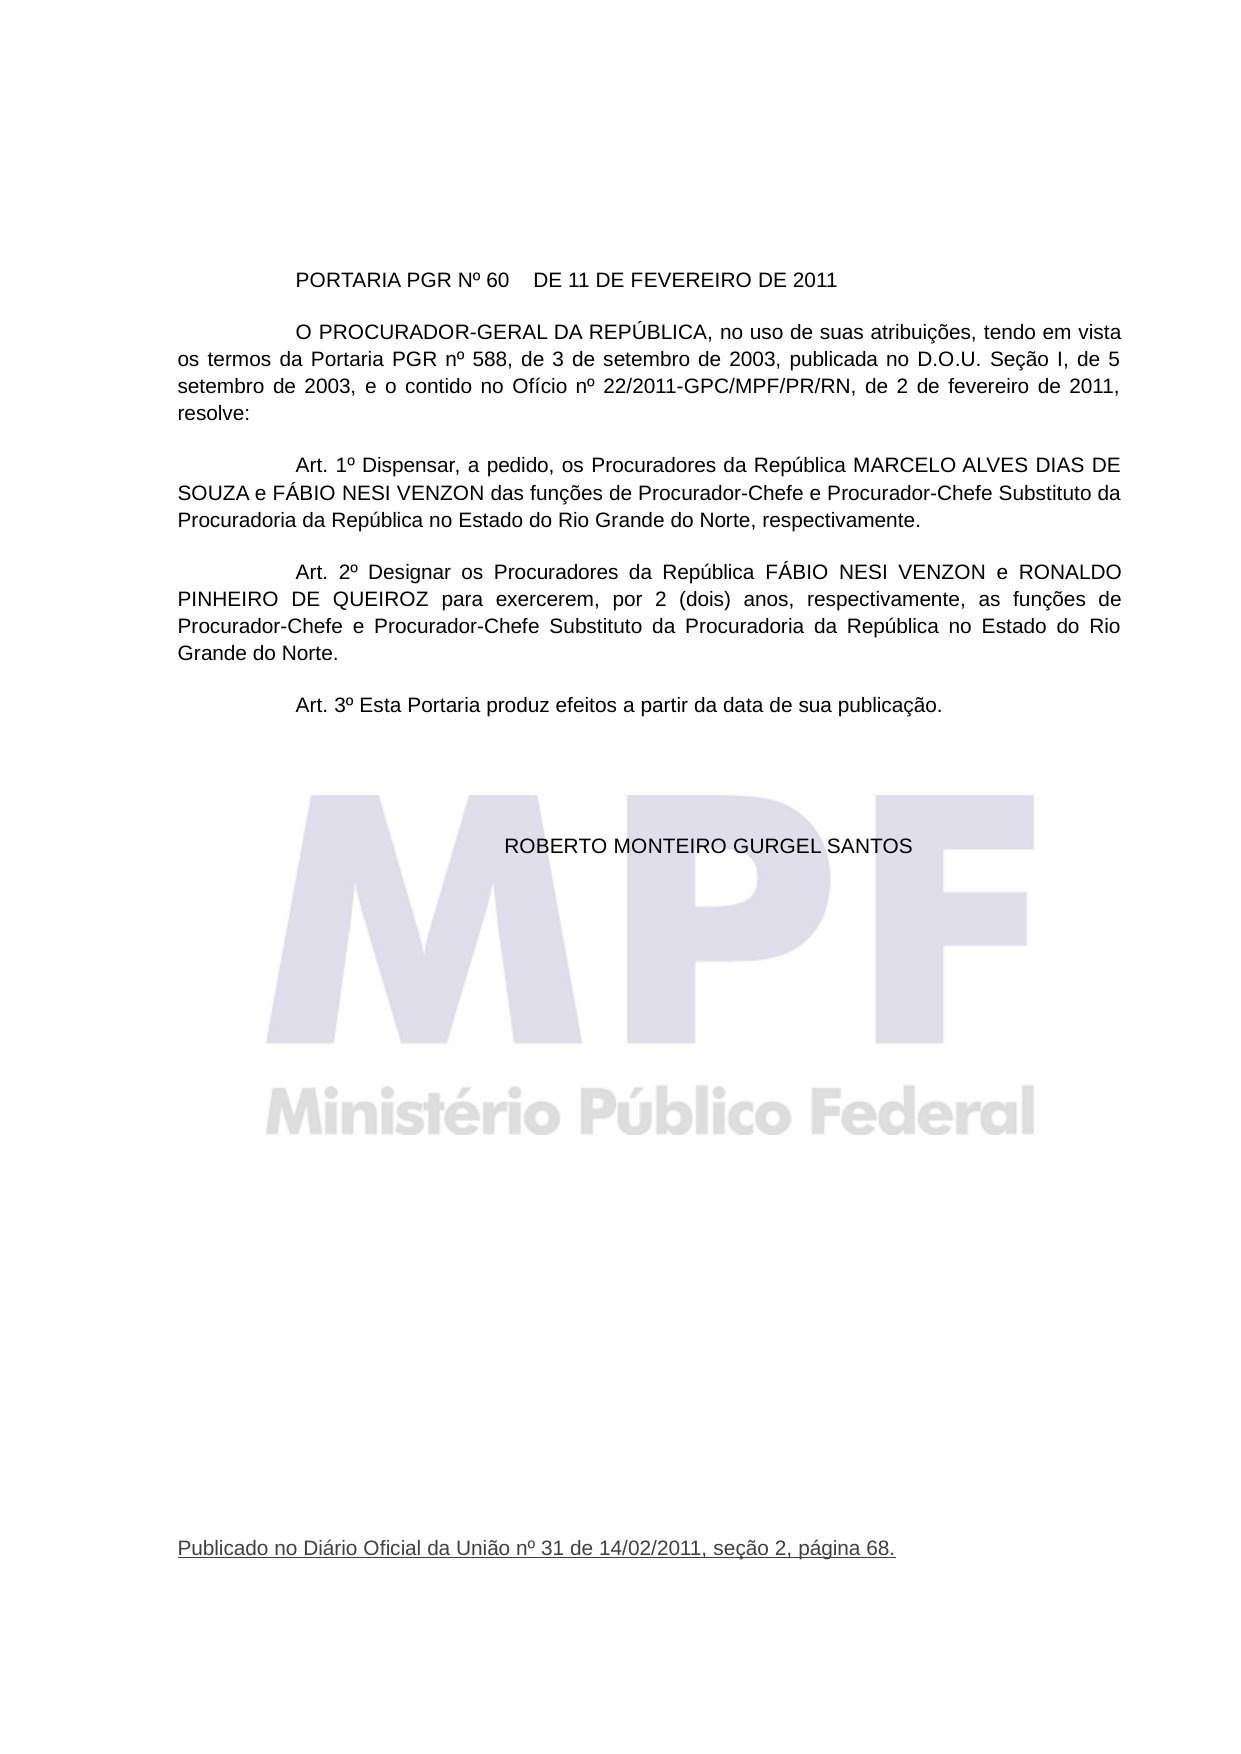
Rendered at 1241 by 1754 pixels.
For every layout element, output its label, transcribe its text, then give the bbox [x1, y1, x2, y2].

text Art. 1º Dispensar, a pedido, os Procuradores da República MARCELO ALVES DIAS DE SOUZA e FÁBIO NESI VENZON das funções de Procurador-Chefe e Procurador-Chefe Substituto da Procuradoria da República no Estado do Rio Grande do Norte, respectivamente. [177, 451, 1122, 532]
text Publicado no Diário Oficial da União nº 31 de 14/02/2011, seção 2, página 68. [177, 1533, 1122, 1561]
picture [266, 858, 1034, 1136]
text O PROCURADOR-GERAL DA REPÚBLICA, no uso de suas atribuições, tendo em vista os termos da Portaria PGR nº 588, de 3 de setembro de 2003, publicada no D.O.U. Seção I, de 5 setembro de 2003, e o contido no Ofício nº 22/2011-GPC/MPF/PR/RN, de 2 de fevereiro de 2011, resolve: [177, 318, 1122, 426]
picture [266, 795, 1034, 831]
text Art. 2º Designar os Procuradores da República FÁBIO NESI VENZON e RONALDO PINHEIRO DE QUEIROZ para exercerem, por 2 (dois) anos, respectivamente, as funções de Procurador-Chefe e Procurador-Chefe Substituto da Procuradoria da República no Estado do Rio Grande do Norte. [177, 557, 1122, 666]
text ROBERTO MONTEIRO GURGEL SANTOS [177, 831, 1122, 858]
text Art. 3º Esta Portaria produz efeitos a partir da data de sua publicação. [177, 691, 1122, 718]
text PORTARIA PGR Nº 60 DE 11 DE FEVEREIRO DE 2011 [177, 266, 1122, 293]
